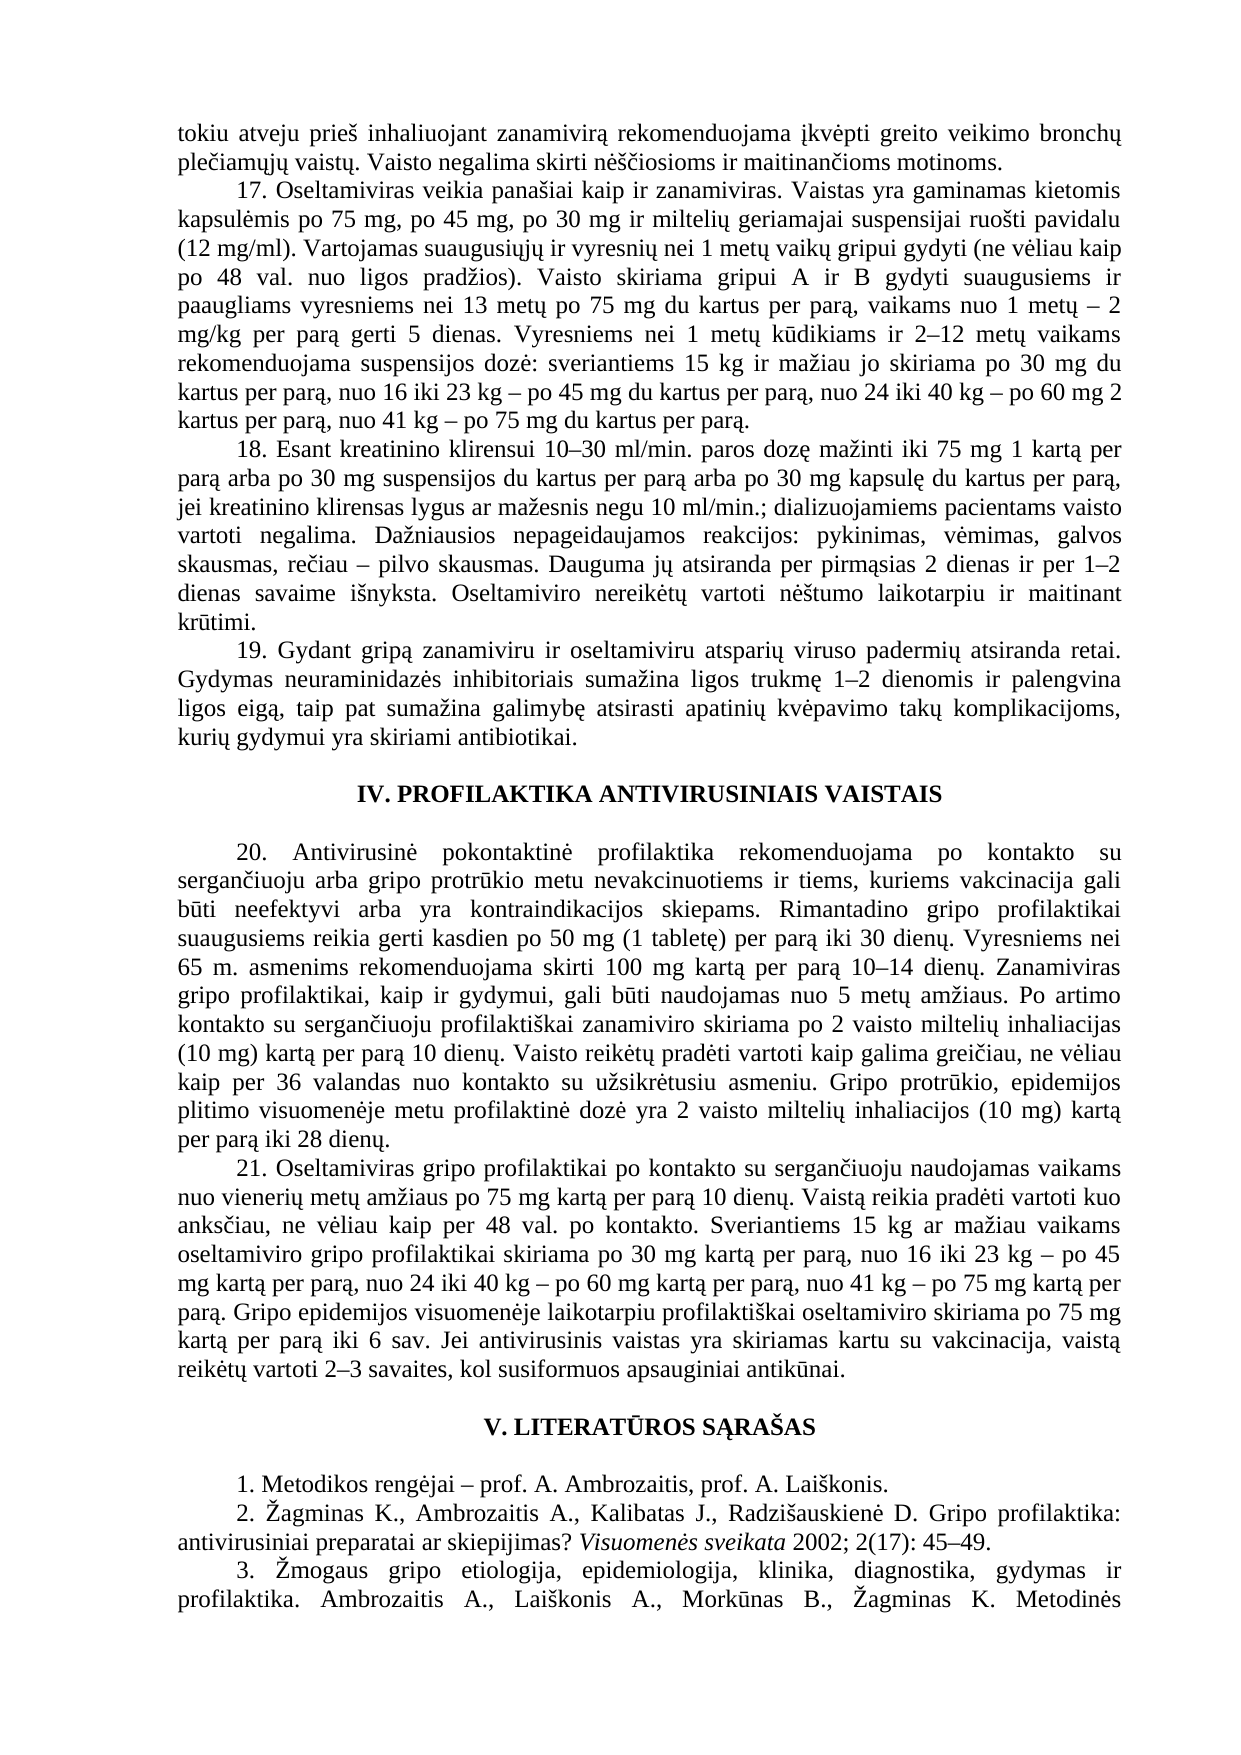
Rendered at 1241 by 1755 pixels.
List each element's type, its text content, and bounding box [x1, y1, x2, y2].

text 2. Žagminas K., Ambrozaitis A., Kalibatas J., Radzišauskienė D. Gripo profilaktika: antivirusiniai preparatai ar skiepijimas? Visuomenės sveikata 2002; 2(17): 45–49. [177, 1498, 1122, 1556]
text 21. Oseltamiviras gripo profilaktikai po kontakto su sergančiuoju naudojamas vaikams nuo vienerių metų amžiaus po 75 mg kartą per parą 10 dienų. Vaistą reikia pradėti vartoti kuo anksčiau, ne vėliau kaip per 48 val. po kontakto. Sveriantiems 15 kg ar mažiau vaikams oseltamiviro gripo profilaktikai skiriama po 30 mg kartą per parą, nuo 16 iki 23 kg – po 45 mg kartą per parą, nuo 24 iki 40 kg – po 60 mg kartą per parą, nuo 41 kg – po 75 mg kartą per parą. Gripo epidemijos visuomenėje laikotarpiu profilaktiškai oseltamiviro skiriama po 75 mg kartą per parą iki 6 sav. Jei antivirusinis vaistas yra skiriamas kartu su vakcinacija, vaistą reikėtų vartoti 2–3 savaites, kol susiformuos apsauginiai antikūnai. [177, 1153, 1122, 1383]
text 19. Gydant gripą zanamiviru ir oseltamiviru atsparių viruso padermių atsiranda retai. Gydymas neuraminidazės inhibitoriais sumažina ligos trukmę 1–2 dienomis ir palengvina ligos eigą, taip pat sumažina galimybę atsirasti apatinių kvėpavimo takų komplikacijoms, kurių gydymui yra skiriami antibiotikai. [177, 636, 1122, 751]
text 3. Žmogaus gripo etiologija, epidemiologija, klinika, diagnostika, gydymas ir profilaktika. Ambrozaitis A., Laiškonis A., Morkūnas B., Žagminas K. Metodinės [177, 1556, 1122, 1613]
text 20. Antivirusinė pokontaktinė profilaktika rekomenduojama po kontakto su sergančiuoju arba gripo protrūkio metu nevakcinuotiems ir tiems, kuriems vakcinacija gali būti neefektyvi arba yra kontraindikacijos skiepams. Rimantadino gripo profilaktikai suaugusiems reikia gerti kasdien po 50 mg (1 tabletę) per parą iki 30 dienų. Vyresniems nei 65 m. asmenims rekomenduojama skirti 100 mg kartą per parą 10–14 dienų. Zanamiviras gripo profilaktikai, kaip ir gydymui, gali būti naudojamas nuo 5 metų amžiaus. Po artimo kontakto su sergančiuoju profilaktiškai zanamiviro skiriama po 2 vaisto miltelių inhaliacijas (10 mg) kartą per parą 10 dienų. Vaisto reikėtų pradėti vartoti kaip galima greičiau, ne vėliau kaip per 36 valandas nuo kontakto su užsikrėtusiu asmeniu. Gripo protrūkio, epidemijos plitimo visuomenėje metu profilaktinė dozė yra 2 vaisto miltelių inhaliacijos (10 mg) kartą per parą iki 28 dienų. [177, 837, 1122, 1153]
text 18. Esant kreatinino klirensui 10–30 ml/min. paros dozę mažinti iki 75 mg 1 kartą per parą arba po 30 mg suspensijos du kartus per parą arba po 30 mg kapsulę du kartus per parą, jei kreatinino klirensas lygus ar mažesnis negu 10 ml/min.; dializuojamiems pacientams vaisto vartoti negalima. Dažniausios nepageidaujamos reakcijos: pykinimas, vėmimas, galvos skausmas, rečiau – pilvo skausmas. Dauguma jų atsiranda per pirmąsias 2 dienas ir per 1–2 dienas savaime išnyksta. Oseltamiviro nereikėtų vartoti nėštumo laikotarpiu ir maitinant krūtimi. [177, 434, 1122, 636]
text IV. PROFILAKTIKA ANTIVIRUSINIAIS VAISTAIS [177, 779, 1122, 808]
text V. LITERATŪROS SĄRAŠAS [177, 1412, 1122, 1441]
text 1. Metodikos rengėjai – prof. A. Ambrozaitis, prof. A. Laiškonis. [177, 1469, 1122, 1498]
text tokiu atveju prieš inhaliuojant zanamivirą rekomenduojama įkvėpti greito veikimo bronchų plečiamųjų vaistų. Vaisto negalima skirti nėščiosioms ir maitinančioms motinoms. [177, 118, 1122, 176]
text 17. Oseltamiviras veikia panašiai kaip ir zanamiviras. Vaistas yra gaminamas kietomis kapsulėmis po 75 mg, po 45 mg, po 30 mg ir miltelių geriamajai suspensijai ruošti pavidalu (12 mg/ml). Vartojamas suaugusiųjų ir vyresnių nei 1 metų vaikų gripui gydyti (ne vėliau kaip po 48 val. nuo ligos pradžios). Vaisto skiriama gripui A ir B gydyti suaugusiems ir paaugliams vyresniems nei 13 metų po 75 mg du kartus per parą, vaikams nuo 1 metų – 2 mg/kg per parą gerti 5 dienas. Vyresniems nei 1 metų kūdikiams ir 2–12 metų vaikams rekomenduojama suspensijos dozė: sveriantiems 15 kg ir mažiau jo skiriama po 30 mg du kartus per parą, nuo 16 iki 23 kg – po 45 mg du kartus per parą, nuo 24 iki 40 kg – po 60 mg 2 kartus per parą, nuo 41 kg – po 75 mg du kartus per parą. [177, 176, 1122, 434]
